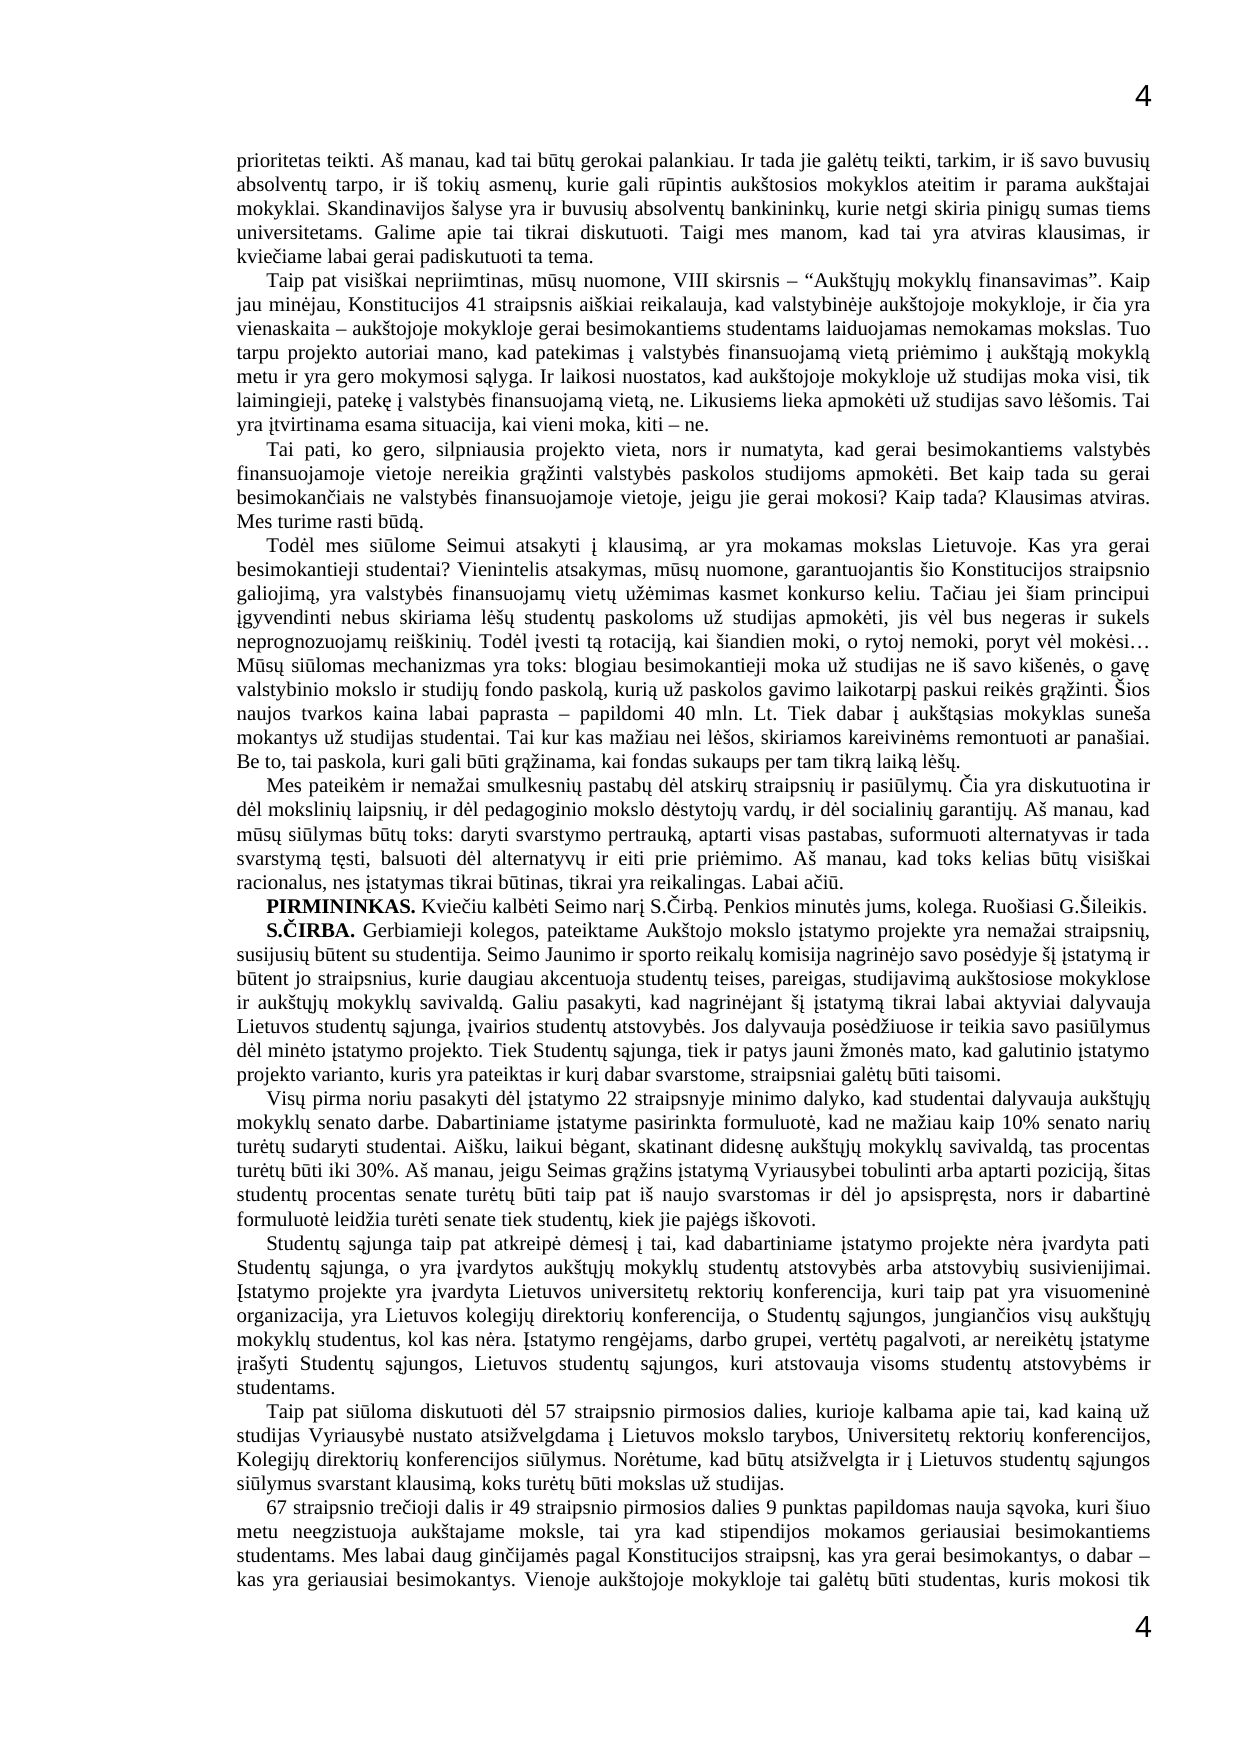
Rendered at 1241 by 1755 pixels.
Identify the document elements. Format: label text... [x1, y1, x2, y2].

text Tai pati, ko gero, silpniausia projekto vieta, nors ir numatyta, kad gerai besimokantiems valstybės finansuojamoje vietoje nereikia grąžinti valstybės paskolos studijoms apmokėti. Bet kaip tada su gerai besimokančiais ne valstybės finansuojamoje vietoje, jeigu jie gerai mokosi? Kaip tada? Klausimas atviras. Mes turime rasti būdą. [236, 436, 1152, 533]
text Mes pateikėm ir nemažai smulkesnių pastabų dėl atskirų straipsnių ir pasiūlymų. Čia yra diskutuotina ir dėl mokslinių laipsnių, ir dėl pedagoginio mokslo dėstytojų vardų, ir dėl socialinių garantijų. Aš manau, kad mūsų siūlymas būtų toks: daryti svarstymo pertrauką, aptarti visas pastabas, suformuoti alternatyvas ir tada svarstymą tęsti, balsuoti dėl alternatyvų ir eiti prie priėmimo. Aš manau, kad toks kelias būtų visiškai racionalus, nes įstatymas tikrai būtinas, tikrai yra reikalingas. Labai ačiū. [236, 773, 1152, 894]
text 67 straipsnio trečioji dalis ir 49 straipsnio pirmosios dalies 9 punktas papildomas nauja sąvoka, kuri šiuo metu neegzistuoja aukštajame moksle, tai yra kad stipendijos mokamos geriausiai besimokantiems studentams. Mes labai daug ginčijamės pagal Konstitucijos straipsnį, kas yra gerai besimokantys, o dabar – kas yra geriausiai besimokantys. Vienoje aukštojoje mokykloje tai galėtų būti studentas, kuris mokosi tik [236, 1495, 1152, 1591]
text Visų pirma noriu pasakyti dėl įstatymo 22 straipsnyje minimo dalyko, kad studentai dalyvauja aukštųjų mokyklų senato darbe. Dabartiniame įstatyme pasirinkta formuluotė, kad ne mažiau kaip 10% senato narių turėtų sudaryti studentai. Aišku, laikui bėgant, skatinant didesnę aukštųjų mokyklų savivaldą, tas procentas turėtų būti iki 30%. Aš manau, jeigu Seimas grąžins įstatymą Vyriausybei tobulinti arba aptarti poziciją, šitas studentų procentas senate turėtų būti taip pat iš naujo svarstomas ir dėl jo apsispręsta, nors ir dabartinė formuluotė leidžia turėti senate tiek studentų, kiek jie pajėgs iškovoti. [236, 1086, 1152, 1231]
text Taip pat siūloma diskutuoti dėl 57 straipsnio pirmosios dalies, kurioje kalbama apie tai, kad kainą už studijas Vyriausybė nustato atsižvelgdama į Lietuvos mokslo tarybos, Universitetų rektorių konferencijos, Kolegijų direktorių konferencijos siūlymus. Norėtume, kad būtų atsižvelgta ir į Lietuvos studentų sąjungos siūlymus svarstant klausimą, koks turėtų būti mokslas už studijas. [236, 1399, 1152, 1495]
text Studentų sąjunga taip pat atkreipė dėmesį į tai, kad dabartiniame įstatymo projekte nėra įvardyta pati Studentų sąjunga, o yra įvardytos aukštųjų mokyklų studentų atstovybės arba atstovybių susivienijimai. Įstatymo projekte yra įvardyta Lietuvos universitetų rektorių konferencija, kuri taip pat yra visuomeninė organizacija, yra Lietuvos kolegijų direktorių konferencija, o Studentų sąjungos, jungiančios visų aukštųjų mokyklų studentus, kol kas nėra. Įstatymo rengėjams, darbo grupei, vertėtų pagalvoti, ar nereikėtų įstatyme įrašyti Studentų sąjungos, Lietuvos studentų sąjungos, kuri atstovauja visoms studentų atstovybėms ir studentams. [236, 1231, 1152, 1399]
text prioritetas teikti. Aš manau, kad tai būtų gerokai palankiau. Ir tada jie galėtų teikti, tarkim, ir iš savo buvusių absolventų tarpo, ir iš tokių asmenų, kurie gali rūpintis aukštosios mokyklos ateitim ir parama aukštajai mokyklai. Skandinavijos šalyse yra ir buvusių absolventų bankininkų, kurie netgi skiria pinigų sumas tiems universitetams. Galime apie tai tikrai diskutuoti. Taigi mes manom, kad tai yra atviras klausimas, ir kviečiame labai gerai padiskutuoti ta tema. [236, 148, 1152, 268]
text PIRMININKAS. Kviečiu kalbėti Seimo narį S.Čirbą. Penkios minutės jums, kolega. Ruošiasi G.Šileikis. [236, 894, 1152, 918]
text Todėl mes siūlome Seimui atsakyti į klausimą, ar yra mokamas mokslas Lietuvoje. Kas yra gerai besimokantieji studentai? Vienintelis atsakymas, mūsų nuomone, garantuojantis šio Konstitucijos straipsnio galiojimą, yra valstybės finansuojamų vietų užėmimas kasmet konkurso keliu. Tačiau jei šiam principui įgyvendinti nebus skiriama lėšų studentų paskoloms už studijas apmokėti, jis vėl bus negeras ir sukels neprognozuojamų reiškinių. Todėl įvesti tą rotaciją, kai šiandien moki, o rytoj nemoki, poryt vėl mokėsi… Mūsų siūlomas mechanizmas yra toks: blogiau besimokantieji moka už studijas ne iš savo kišenės, o gavę valstybinio mokslo ir studijų fondo paskolą, kurią už paskolos gavimo laikotarpį paskui reikės grąžinti. Šios naujos tvarkos kaina labai paprasta – papildomi 40 mln. Lt. Tiek dabar į aukštąsias mokyklas suneša mokantys už studijas studentai. Tai kur kas mažiau nei lėšos, skiriamos kareivinėms remontuoti ar panašiai. Be to, tai paskola, kuri gali būti grąžinama, kai fondas sukaups per tam tikrą laiką lėšų. [236, 533, 1152, 773]
text Taip pat visiškai nepriimtinas, mūsų nuomone, VIII skirsnis – “Aukštųjų mokyklų finansavimas”. Kaip jau minėjau, Konstitucijos 41 straipsnis aiškiai reikalauja, kad valstybinėje aukštojoje mokykloje, ir čia yra vienaskaita – aukštojoje mokykloje gerai besimokantiems studentams laiduojamas nemokamas mokslas. Tuo tarpu projekto autoriai mano, kad patekimas į valstybės finansuojamą vietą priėmimo į aukštąją mokyklą metu ir yra gero mokymosi sąlyga. Ir laikosi nuostatos, kad aukštojoje mokykloje už studijas moka visi, tik laimingieji, patekę į valstybės finansuojamą vietą, ne. Likusiems lieka apmokėti už studijas savo lėšomis. Tai yra įtvirtinama esama situacija, kai vieni moka, kiti – ne. [236, 268, 1152, 436]
text S.ČIRBA. Gerbiamieji kolegos, pateiktame Aukštojo mokslo įstatymo projekte yra nemažai straipsnių, susijusių būtent su studentija. Seimo Jaunimo ir sporto reikalų komisija nagrinėjo savo posėdyje šį įstatymą ir būtent jo straipsnius, kurie daugiau akcentuoja studentų teises, pareigas, studijavimą aukštosiose mokyklose ir aukštųjų mokyklų savivaldą. Galiu pasakyti, kad nagrinėjant šį įstatymą tikrai labai aktyviai dalyvauja Lietuvos studentų sąjunga, įvairios studentų atstovybės. Jos dalyvauja posėdžiuose ir teikia savo pasiūlymus dėl minėto įstatymo projekto. Tiek Studentų sąjunga, tiek ir patys jauni žmonės mato, kad galutinio įstatymo projekto varianto, kuris yra pateiktas ir kurį dabar svarstome, straipsniai galėtų būti taisomi. [236, 918, 1152, 1086]
